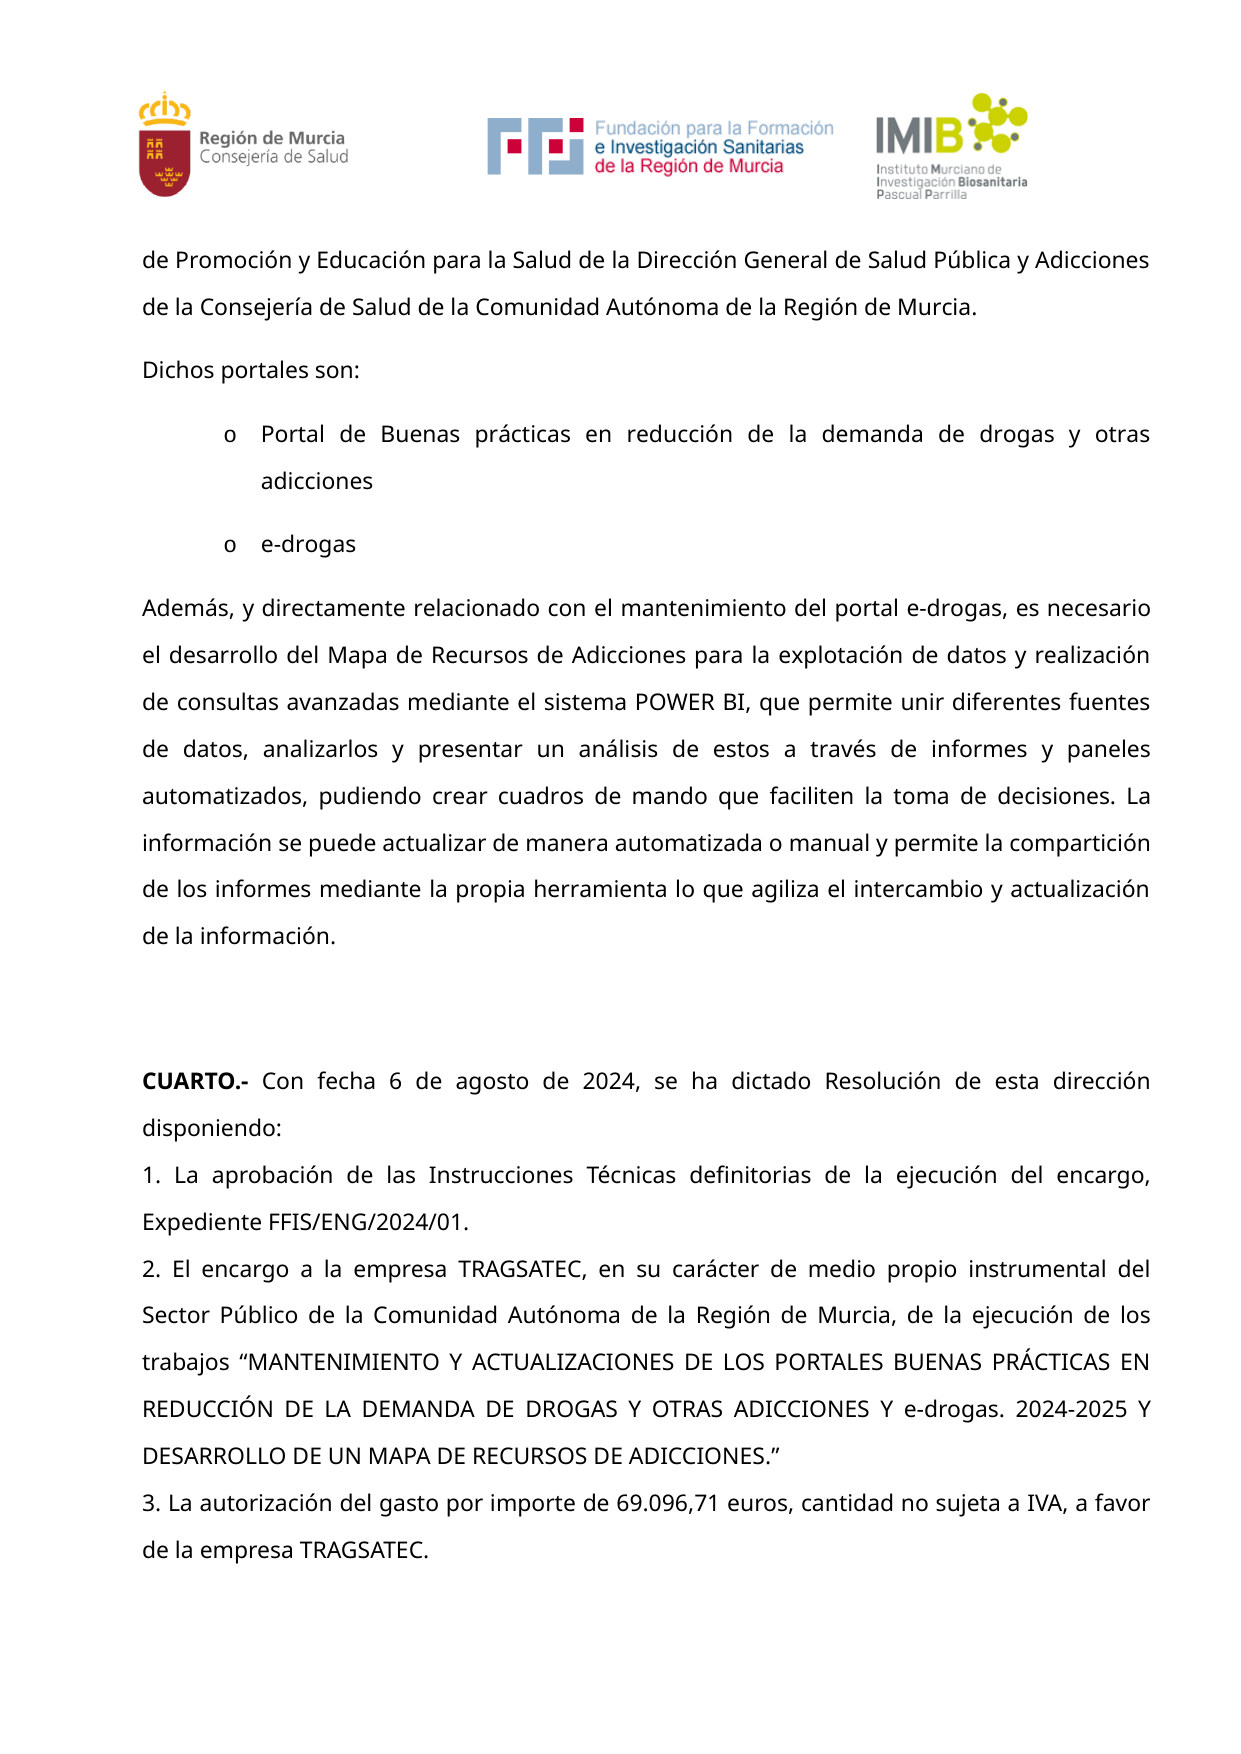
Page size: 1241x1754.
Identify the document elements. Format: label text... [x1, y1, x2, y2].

text Además, y directamente relacionado con el mantenimiento del portal e-drogas, es necesario el desarrollo del Mapa de Recursos de Adicciones para la explotación de datos y realización de consultas avanzadas mediante el sistema POWER BI, que permite unir diferentes fuentes de datos, analizarlos y presentar un análisis de estos a través de informes y paneles automatizados, pudiendo crear cuadros de mando que faciliten la toma de decisiones. La información se puede actualizar de manera automatizada o manual y permite la compartición de los informes mediante la propia herramienta lo que agiliza el intercambio y actualización de la información. [142, 592, 1152, 951]
text Dichos portales son: [142, 354, 1152, 386]
list e-drogas [223, 528, 1152, 560]
text 2. El encargo a la empresa TRAGSATEC, en su carácter de medio propio instrumental del Sector Público de la Comunidad Autónoma de la Región de Murcia, de la ejecución de los trabajos “MANTENIMIENTO Y ACTUALIZACIONES DE LOS PORTALES BUENAS PRÁCTICAS EN REDUCCIÓN DE LA DEMANDA DE DROGAS Y OTRAS ADICCIONES Y e-drogas. 2024-2025 Y DESARROLLO DE UN MAPA DE RECURSOS DE ADICCIONES.” [142, 1252, 1152, 1471]
text 1. La aprobación de las Instrucciones Técnicas definitorias de la ejecución del encargo, Expediente FFIS/ENG/2024/01. [142, 1159, 1152, 1237]
text de Promoción y Educación para la Salud de la Dirección General de Salud Pública y Adicciones de la Consejería de Salud de la Comunidad Autónoma de la Región de Murcia. [142, 244, 1152, 322]
text 3. La autorización del gasto por importe de 69.096,71 euros, cantidad no sujeta a IVA, a favor de la empresa TRAGSATEC. [142, 1487, 1152, 1565]
text CUARTO.- Con fecha 6 de agosto de 2024, se ha dictado Resolución de esta dirección disponiendo: [142, 1065, 1152, 1143]
list Portal de Buenas prácticas en reducción de la demanda de drogas y otras adicciones [223, 418, 1152, 496]
